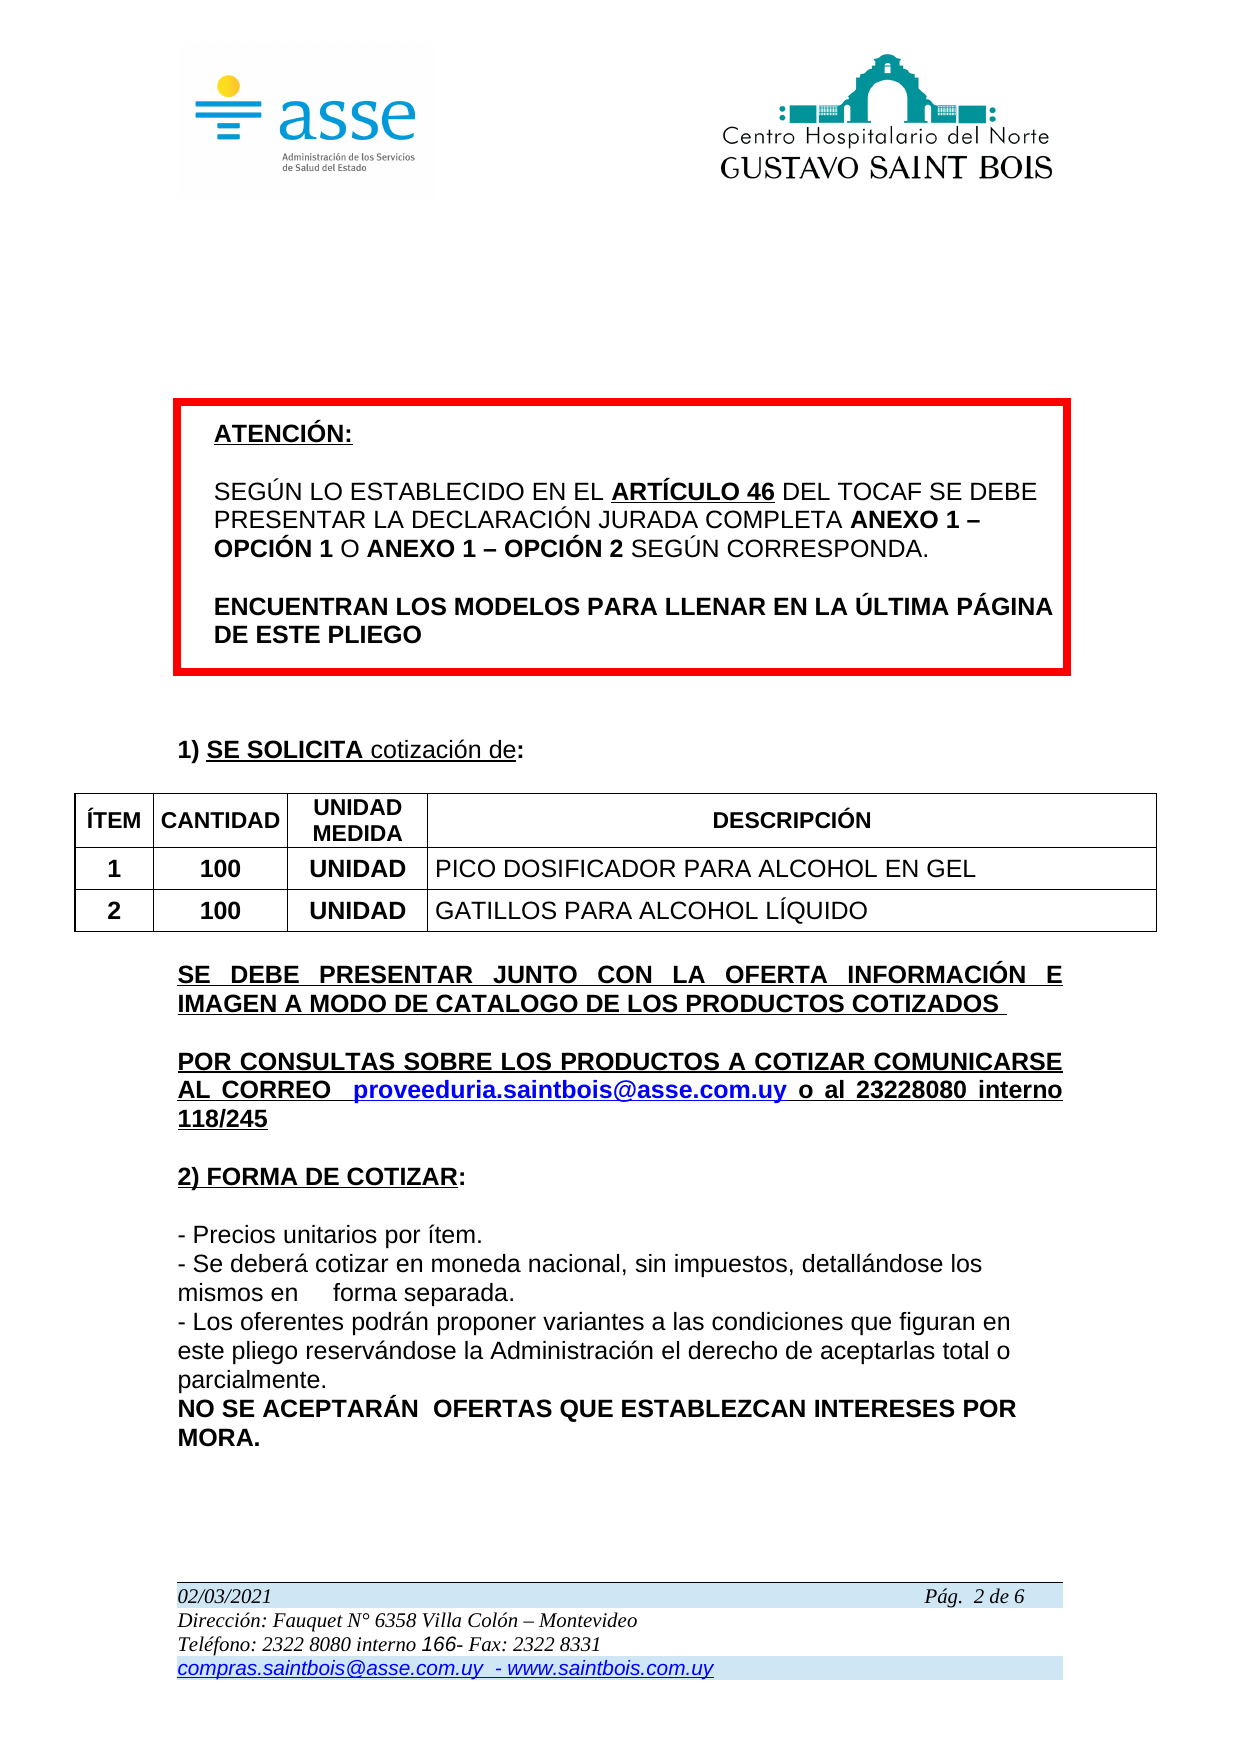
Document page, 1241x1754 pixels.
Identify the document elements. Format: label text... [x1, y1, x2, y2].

table_cell 2 [76, 890, 153, 931]
text POR CONSULTAS SOBRE LOS PRODUCTOS A COTIZAR COMUNICARSE [177, 1047, 1063, 1071]
text SE DEBE PRESENTAR JUNTO CON LA OFERTA INFORMACIÓN E [177, 960, 1063, 985]
table_cell 100 [154, 890, 287, 931]
table_cell PICO DOSIFICADOR PARA ALCOHOL EN GEL [428, 848, 1156, 889]
text IMAGEN A MODO DE CATALOGO DE LOS PRODUCTOS COTIZADOS [177, 986, 1063, 1018]
table_cell 100 [154, 848, 287, 889]
text 118/245 [177, 1101, 1063, 1133]
table_cell 1 [76, 848, 153, 889]
table_header CANTIDAD [154, 794, 287, 847]
table_cell UNIDAD [288, 890, 427, 931]
table_header DESCRIPCIÓN [428, 794, 1156, 847]
text 2) FORMA DE COTIZAR: [177, 1162, 1063, 1191]
table_header UNIDAD MEDIDA [288, 794, 427, 847]
text - Se deberá cotizar en moneda nacional, sin impuestos, detallándose los mismos en forma separada. [177, 1249, 1063, 1307]
table_header ÍTEM [76, 794, 153, 847]
text - Precios unitarios por ítem. [177, 1220, 1063, 1249]
picture [721, 54, 1052, 188]
text AL CORREO proveeduria.saintbois@asse.com.uy o al 23228080 interno [177, 1072, 1063, 1100]
table_cell GATILLOS PARA ALCOHOL LÍQUIDO [428, 890, 1156, 931]
table_cell UNIDAD [288, 848, 427, 889]
text 1) SE SOLICITA cotización de: [177, 736, 1063, 764]
text NO SE ACEPTARÁN OFERTAS QUE ESTABLEZCAN INTERESES POR MORA. [177, 1394, 1063, 1452]
text - Los oferentes podrán proponer variantes a las condiciones que figuran en este pliego reservándose la Administración el derecho de aceptarlas total o parcialmente. [177, 1307, 1063, 1394]
